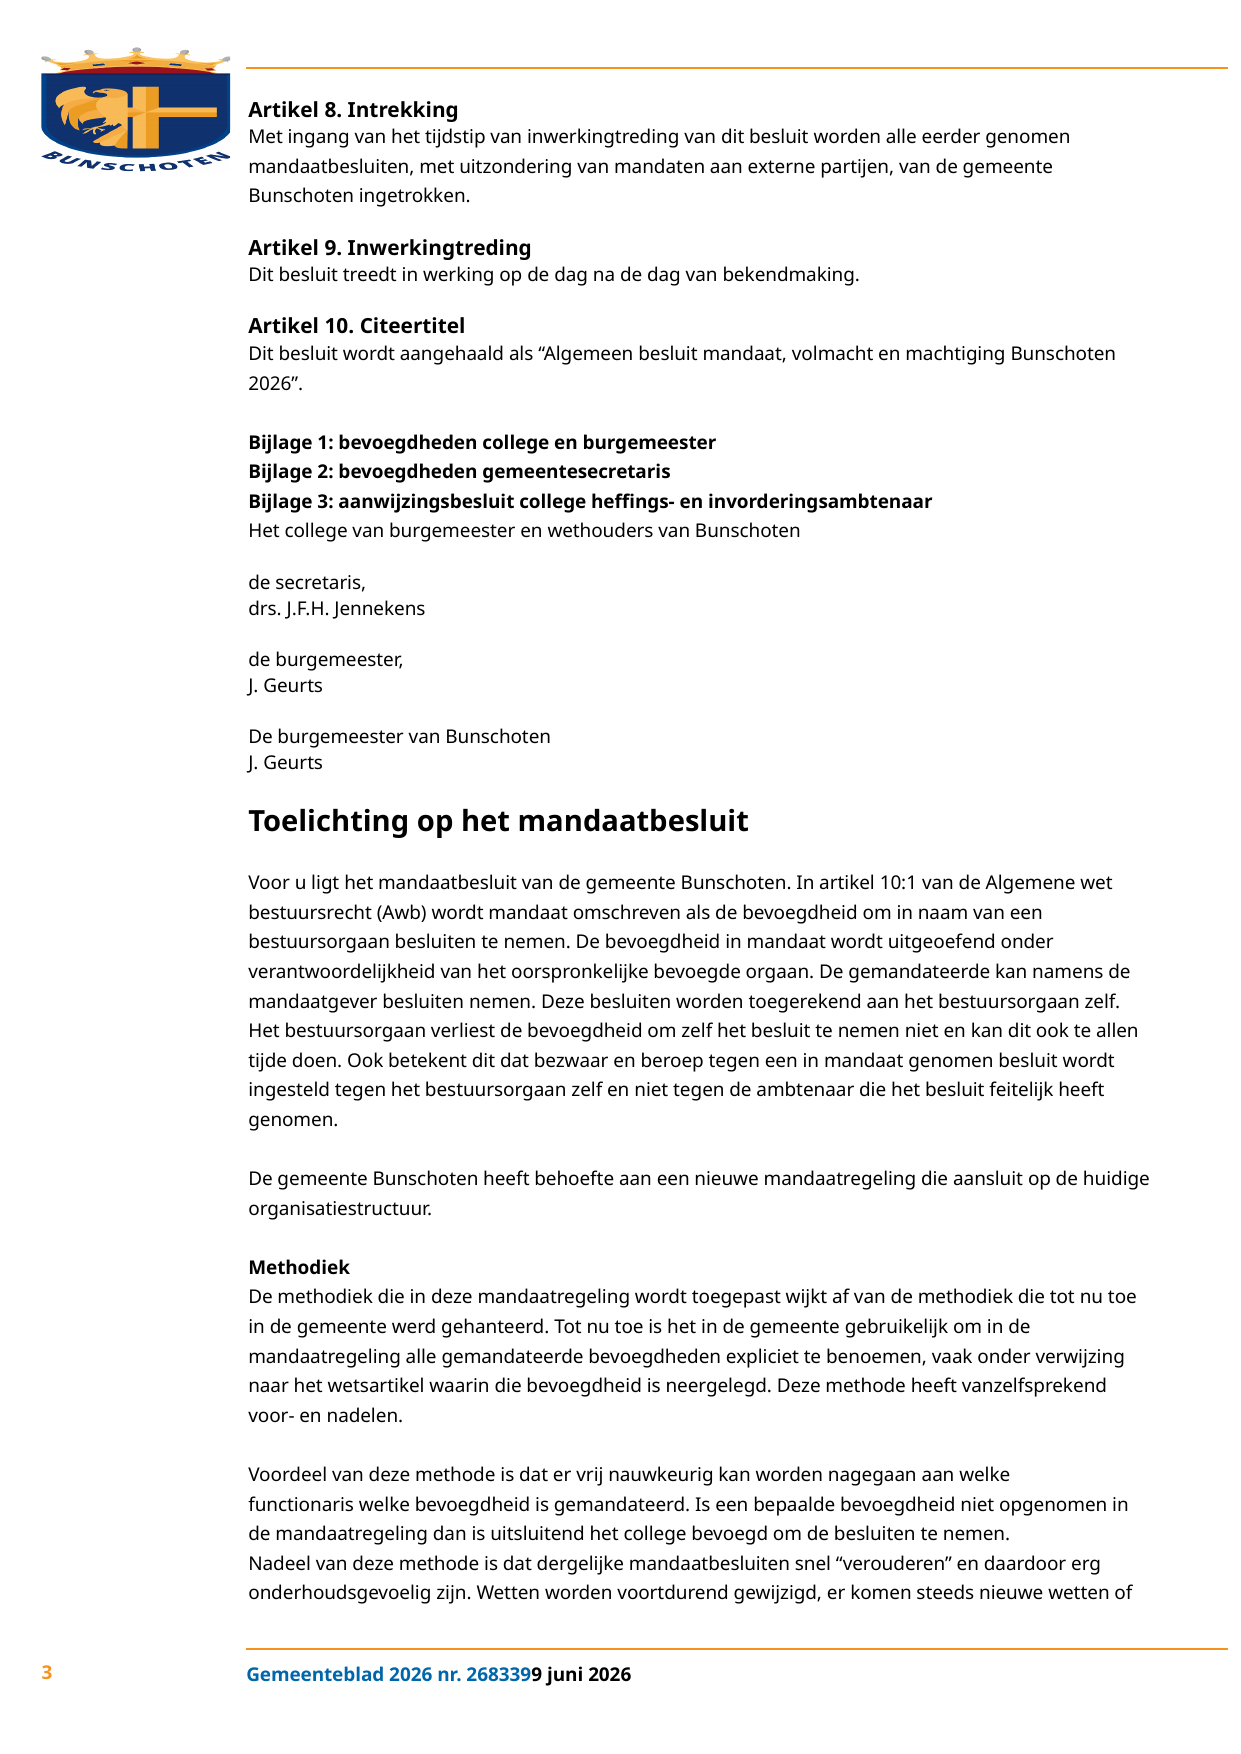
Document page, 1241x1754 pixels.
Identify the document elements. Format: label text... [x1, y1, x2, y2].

text de secretaris, [248, 569, 1152, 595]
text Methodiek [248, 1254, 1152, 1280]
text Dit besluit treedt in werking op de dag na de dag van bekendmaking. [248, 261, 1152, 287]
text Artikel 8. Intrekking [248, 95, 1152, 123]
text Voor u ligt het mandaatbesluit van de gemeente Bunschoten. In artikel 10:1 van de Algemene wet bestuursrecht (Awb) wordt mandaat omschreven als de bevoegdheid om in naam van een bestuursorgaan besluiten te nemen. De bevoegdheid in mandaat wordt uitgeoefend onder verantwoordelijkheid van het oorspronkelijke bevoegde orgaan. De gemandateerde kan namens de mandaatgever besluiten nemen. Deze besluiten worden toegerekend aan het bestuursorgaan zelf. Het bestuursorgaan verliest de bevoegdheid om zelf het besluit te nemen niet en kan dit ook te allen tijde doen. Ook betekent dit dat bezwaar en beroep tegen een in mandaat genomen besluit wordt ingesteld tegen het bestuursorgaan zelf en niet tegen de ambtenaar die het besluit feitelijk heeft genomen. [248, 869, 1152, 1132]
text drs. J.F.H. Jennekens [248, 595, 1152, 621]
text De gemeente Bunschoten heeft behoefte aan een nieuwe mandaatregeling die aansluit op de huidige organisatiestructuur. [248, 1165, 1152, 1221]
text Bijlage 1: bevoegdheden college en burgemeester [248, 429, 1152, 454]
text De burgemeester van Bunschoten [248, 723, 1152, 749]
text Bijlage 3: aanwijzingsbesluit college heffings- en invorderingsambtenaar [248, 488, 1152, 514]
text functionaris welke bevoegdheid is gemandateerd. Is een bepaalde bevoegdheid niet opgenomen in de mandaatregeling dan is uitsluitend het college bevoegd om de besluiten te nemen. [248, 1491, 1152, 1546]
text Bijlage 2: bevoegdheden gemeentesecretaris [248, 458, 1152, 484]
text Het college van burgemeester en wethouders van Bunschoten [248, 518, 1152, 543]
text Met ingang van het tijdstip van inwerkingtreding van dit besluit worden alle eerder genomen mandaatbesluiten, met uitzondering van mandaten aan externe partijen, van de gemeente Bunschoten ingetrokken. [248, 123, 1152, 208]
picture [41, 47, 231, 172]
text J. Geurts [248, 749, 1152, 775]
text Artikel 10. Citeertitel [248, 312, 1152, 340]
text Dit besluit wordt aangehaald als “Algemeen besluit mandaat, volmacht en machtiging Bunschoten 2026”. [248, 340, 1152, 395]
text J. Geurts [248, 672, 1152, 698]
text Nadeel van deze methode is dat dergelijke mandaatbesluiten snel “verouderen” en daardoor erg onderhoudsgevoelig zijn. Wetten worden voortdurend gewijzigd, er komen steeds nieuwe wetten of [248, 1550, 1152, 1605]
text de burgemeester, [248, 646, 1152, 672]
text De methodiek die in deze mandaatregeling wordt toegepast wijkt af van de methodiek die tot nu toe in de gemeente werd gehanteerd. Tot nu toe is het in de gemeente gebruikelijk om in de mandaatregeling alle gemandateerde bevoegdheden expliciet te benoemen, vaak onder verwijzing naar het wetsartikel waarin die bevoegdheid is neergelegd. Deze methode heeft vanzelfsprekend voor- en nadelen. [248, 1284, 1152, 1428]
text Toelichting op het mandaatbesluit [248, 801, 1152, 840]
text Voordeel van deze methode is dat er vrij nauwkeurig kan worden nagegaan aan welke [248, 1461, 1152, 1487]
text Artikel 9. Inwerkingtreding [248, 233, 1152, 261]
